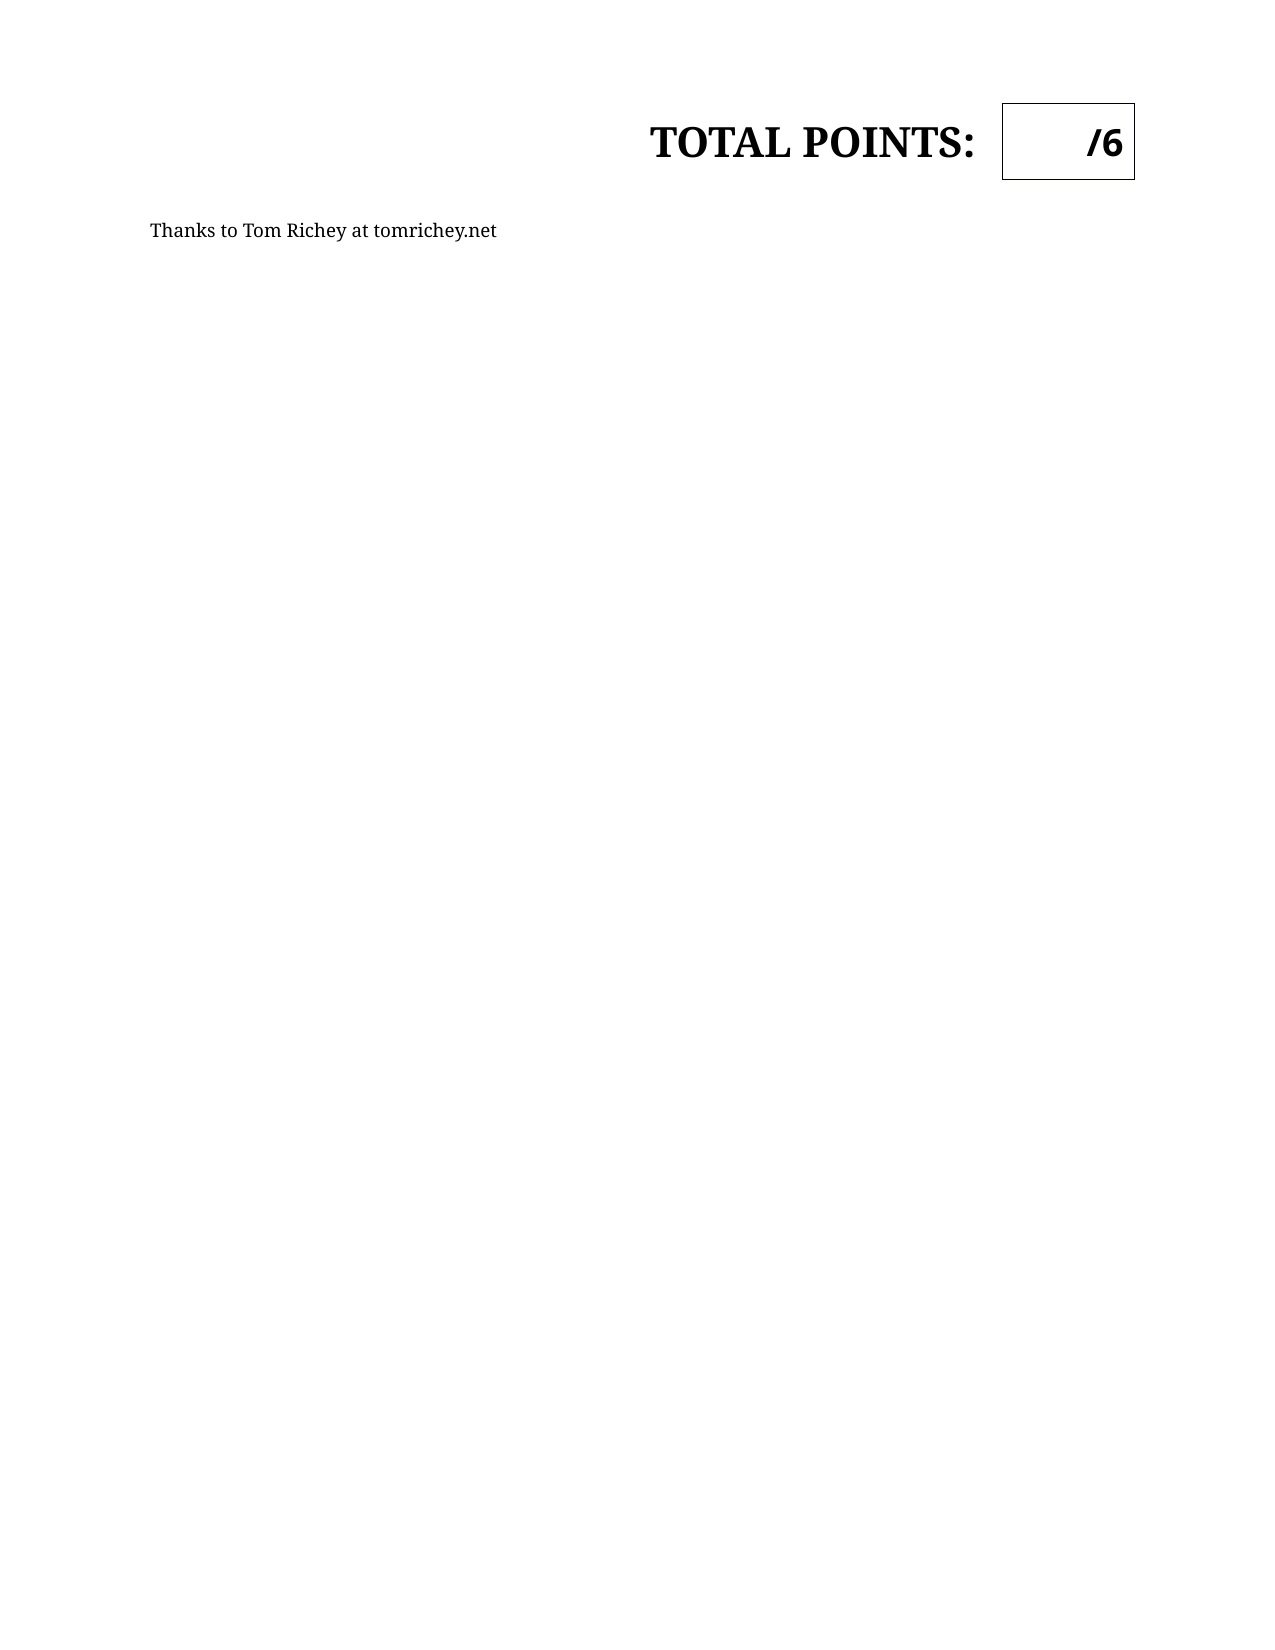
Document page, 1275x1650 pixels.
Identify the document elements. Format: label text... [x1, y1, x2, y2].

text Thanks to Tom Richey at tomrichey.net [150, 217, 1125, 242]
table_header /6 [1003, 104, 1134, 179]
table_header TOTAL POINTS: [176, 103, 1002, 179]
